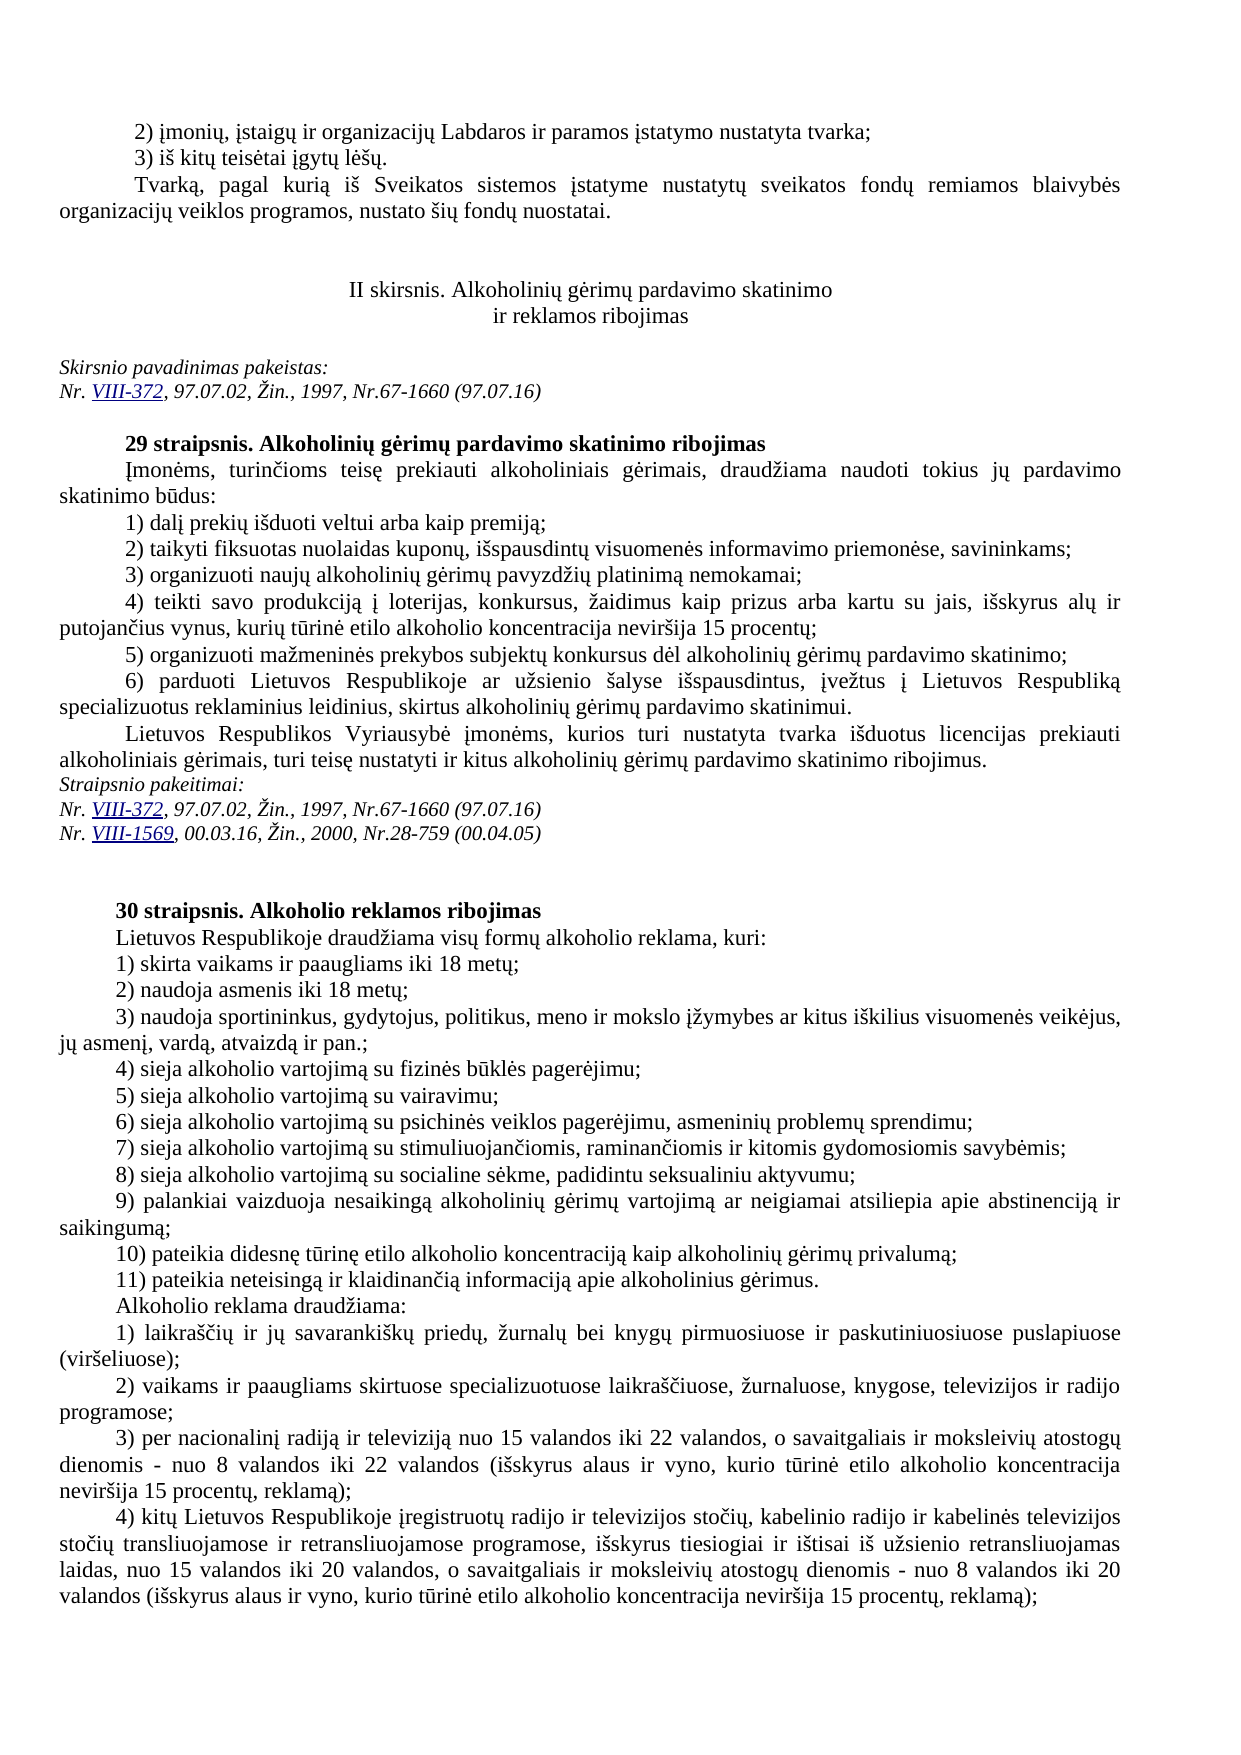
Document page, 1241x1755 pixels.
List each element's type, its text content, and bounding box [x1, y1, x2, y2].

text 4) sieja alkoholio vartojimą su fizinės būklės pagerėjimu; [59, 1055, 1122, 1082]
text Nr. VIII-372, 97.07.02, Žin., 1997, Nr.67-1660 (97.07.16) [59, 796, 1122, 821]
text 9) palankiai vaizduoja nesaikingą alkoholinių gėrimų vartojimą ar neigiamai atsiliepia apie abstinenciją ir saikingumą; [59, 1187, 1122, 1240]
text 2) vaikams ir paaugliams skirtuose specializuotuose laikraščiuose, žurnaluose, knygose, televizijos ir radijo programose; [59, 1372, 1122, 1424]
text 4) kitų Lietuvos Respublikoje įregistruotų radijo ir televizijos stočių, kabelinio radijo ir kabelinės televizijos stočių transliuojamose ir retransliuojamose programose, išskyrus tiesiogiai ir ištisai iš užsienio retransliuojamas laidas, nuo 15 valandos iki 20 valandos, o savaitgaliais ir moksleivių atostogų dienomis - nuo 8 valandos iki 20 valandos (išskyrus alaus ir vyno, kurio tūrinė etilo alkoholio koncentracija neviršija 15 procentų, reklamą); [59, 1503, 1122, 1609]
text 11) pateikia neteisingą ir klaidinančią informaciją apie alkoholinius gėrimus. [59, 1266, 1122, 1293]
text 6) parduoti Lietuvos Respublikoje ar užsienio šalyse išspausdintus, įvežtus į Lietuvos Respubliką specializuotus reklaminius leidinius, skirtus alkoholinių gėrimų pardavimo skatinimui. [59, 667, 1122, 720]
text Nr. VIII-1569, 00.03.16, Žin., 2000, Nr.28-759 (00.04.05) [59, 821, 1122, 844]
text Lietuvos Respublikos Vyriausybė įmonėms, kurios turi nustatyta tvarka išduotus licencijas prekiauti alkoholiniais gėrimais, turi teisę nustatyti ir kitus alkoholinių gėrimų pardavimo skatinimo ribojimus. [59, 720, 1122, 772]
text Alkoholio reklama draudžiama: [59, 1293, 1122, 1319]
text 3) naudoja sportininkus, gydytojus, politikus, meno ir mokslo įžymybes ar kitus iškilius visuomenės veikėjus, jų asmenį, vardą, atvaizdą ir pan.; [59, 1003, 1122, 1055]
text Nr. VIII-372, 97.07.02, Žin., 1997, Nr.67-1660 (97.07.16) [59, 379, 1122, 403]
text 5) sieja alkoholio vartojimą su vairavimu; [59, 1082, 1122, 1108]
text 3) organizuoti naujų alkoholinių gėrimų pavyzdžių platinimą nemokamai; [59, 562, 1122, 588]
text 3) iš kitų teisėtai įgytų lėšų. [59, 144, 1122, 171]
text 2) taikyti fiksuotas nuolaidas kuponų, išspausdintų visuomenės informavimo priemonėse, savininkams; [59, 535, 1122, 562]
text Įmonėms, turinčioms teisę prekiauti alkoholiniais gėrimais, draudžiama naudoti tokius jų pardavimo skatinimo būdus: [59, 456, 1122, 509]
text Lietuvos Respublikoje draudžiama visų formų alkoholio reklama, kuri: [59, 924, 1122, 950]
text 2) įmonių, įstaigų ir organizacijų Labdaros ir paramos įstatymo nustatyta tvarka; [59, 118, 1122, 144]
text II skirsnis. Alkoholinių gėrimų pardavimo skatinimo [59, 276, 1122, 303]
text Straipsnio pakeitimai: [59, 772, 1122, 796]
text Skirsnio pavadinimas pakeistas: [59, 355, 1122, 379]
text 30 straipsnis. Alkoholio reklamos ribojimas [59, 897, 1122, 924]
text 2) naudoja asmenis iki 18 metų; [59, 976, 1122, 1003]
text 6) sieja alkoholio vartojimą su psichinės veiklos pagerėjimu, asmeninių problemų sprendimu; [59, 1108, 1122, 1134]
text Tvarką, pagal kurią iš Sveikatos sistemos įstatyme nustatytų sveikatos fondų remiamos blaivybės organizacijų veiklos programos, nustato šių fondų nuostatai. [59, 171, 1122, 223]
text 1) dalį prekių išduoti veltui arba kaip premiją; [59, 509, 1122, 535]
text 3) per nacionalinį radiją ir televiziją nuo 15 valandos iki 22 valandos, o savaitgaliais ir moksleivių atostogų dienomis - nuo 8 valandos iki 22 valandos (išskyrus alaus ir vyno, kurio tūrinė etilo alkoholio koncentracija neviršija 15 procentų, reklamą); [59, 1424, 1122, 1503]
text 1) skirta vaikams ir paaugliams iki 18 metų; [59, 950, 1122, 976]
text 8) sieja alkoholio vartojimą su socialine sėkme, padidintu seksualiniu aktyvumu; [59, 1161, 1122, 1187]
text 4) teikti savo produkciją į loterijas, konkursus, žaidimus kaip prizus arba kartu su jais, išskyrus alų ir putojančius vynus, kurių tūrinė etilo alkoholio koncentracija neviršija 15 procentų; [59, 588, 1122, 641]
text 1) laikraščių ir jų savarankiškų priedų, žurnalų bei knygų pirmuosiuose ir paskutiniuosiuose puslapiuose (viršeliuose); [59, 1319, 1122, 1372]
text 29 straipsnis. Alkoholinių gėrimų pardavimo skatinimo ribojimas [59, 430, 1122, 456]
text 5) organizuoti mažmeninės prekybos subjektų konkursus dėl alkoholinių gėrimų pardavimo skatinimo; [59, 641, 1122, 667]
text 7) sieja alkoholio vartojimą su stimuliuojančiomis, raminančiomis ir kitomis gydomosiomis savybėmis; [59, 1134, 1122, 1161]
text ir reklamos ribojimas [59, 303, 1122, 329]
text 10) pateikia didesnę tūrinę etilo alkoholio koncentraciją kaip alkoholinių gėrimų privalumą; [59, 1240, 1122, 1266]
